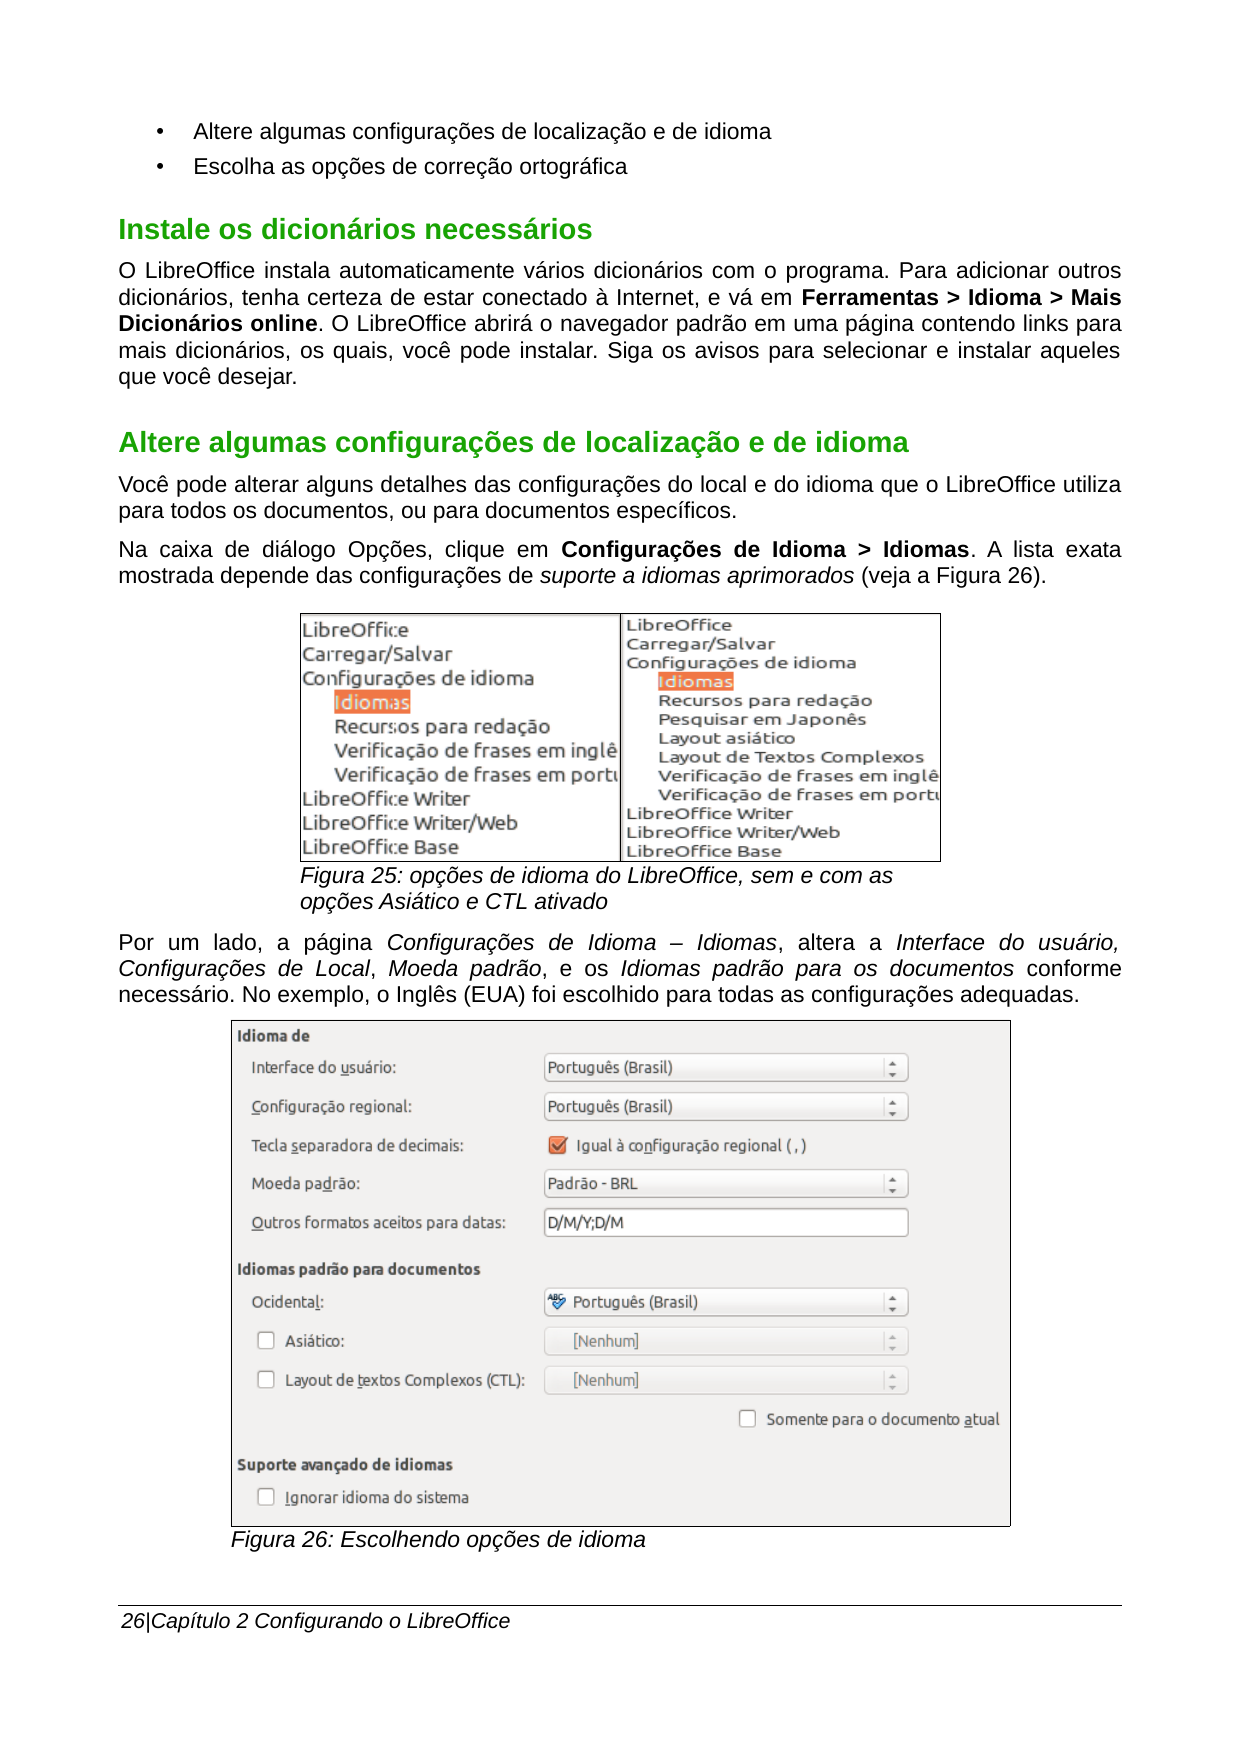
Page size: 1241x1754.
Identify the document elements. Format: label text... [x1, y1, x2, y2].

text O LibreOffice instala automaticamente vários dicionários com o programa. Para adicionar outros dicionários, tenha certeza de estar conectado à Internet, e vá em Ferramentas > Idioma > Mais Dicionários online. O LibreOffice abrirá o navegador padrão em uma página contendo links para mais dicionários, os quais, você pode instalar. Siga os avisos para selecionar e instalar aqueles que você desejar. [118, 257, 1122, 389]
picture [232, 1021, 1010, 1526]
subtitle Instale os dicionários necessários [118, 212, 1122, 246]
picture [621, 614, 940, 861]
subtitle Altere algumas configurações de localização e de idioma [118, 425, 1122, 459]
text Figura 25: opções de idioma do LibreOffice, sem e com as opções Asiático e CTL ativado [300, 862, 940, 914]
picture [301, 614, 620, 861]
text Na caixa de diálogo Opções, clique em Configurações de Idioma > Idiomas. A lista exata mostrada depende das configurações de suporte a idiomas aprimorados (veja a Figura 26). [118, 536, 1122, 589]
text Você pode alterar alguns detalhes das configurações do local e do idioma que o LibreOffice utiliza para todos os documentos, ou para documentos específicos. [118, 471, 1122, 523]
text Figura 26: Escolhendo opções de idioma [231, 1527, 1010, 1552]
text Por um lado, a página Configurações de Idioma – Idiomas, altera a Interface do usuário, Configurações de Local, Moeda padrão, e os Idiomas padrão para os documentos conforme necessário. No exemplo, o Inglês (EUA) foi escolhido para todas as configurações adequadas. [118, 929, 1122, 1008]
list Escolha as opções de correção ortográfica [156, 153, 1122, 180]
list Altere algumas configurações de localização e de idioma [156, 118, 1122, 144]
